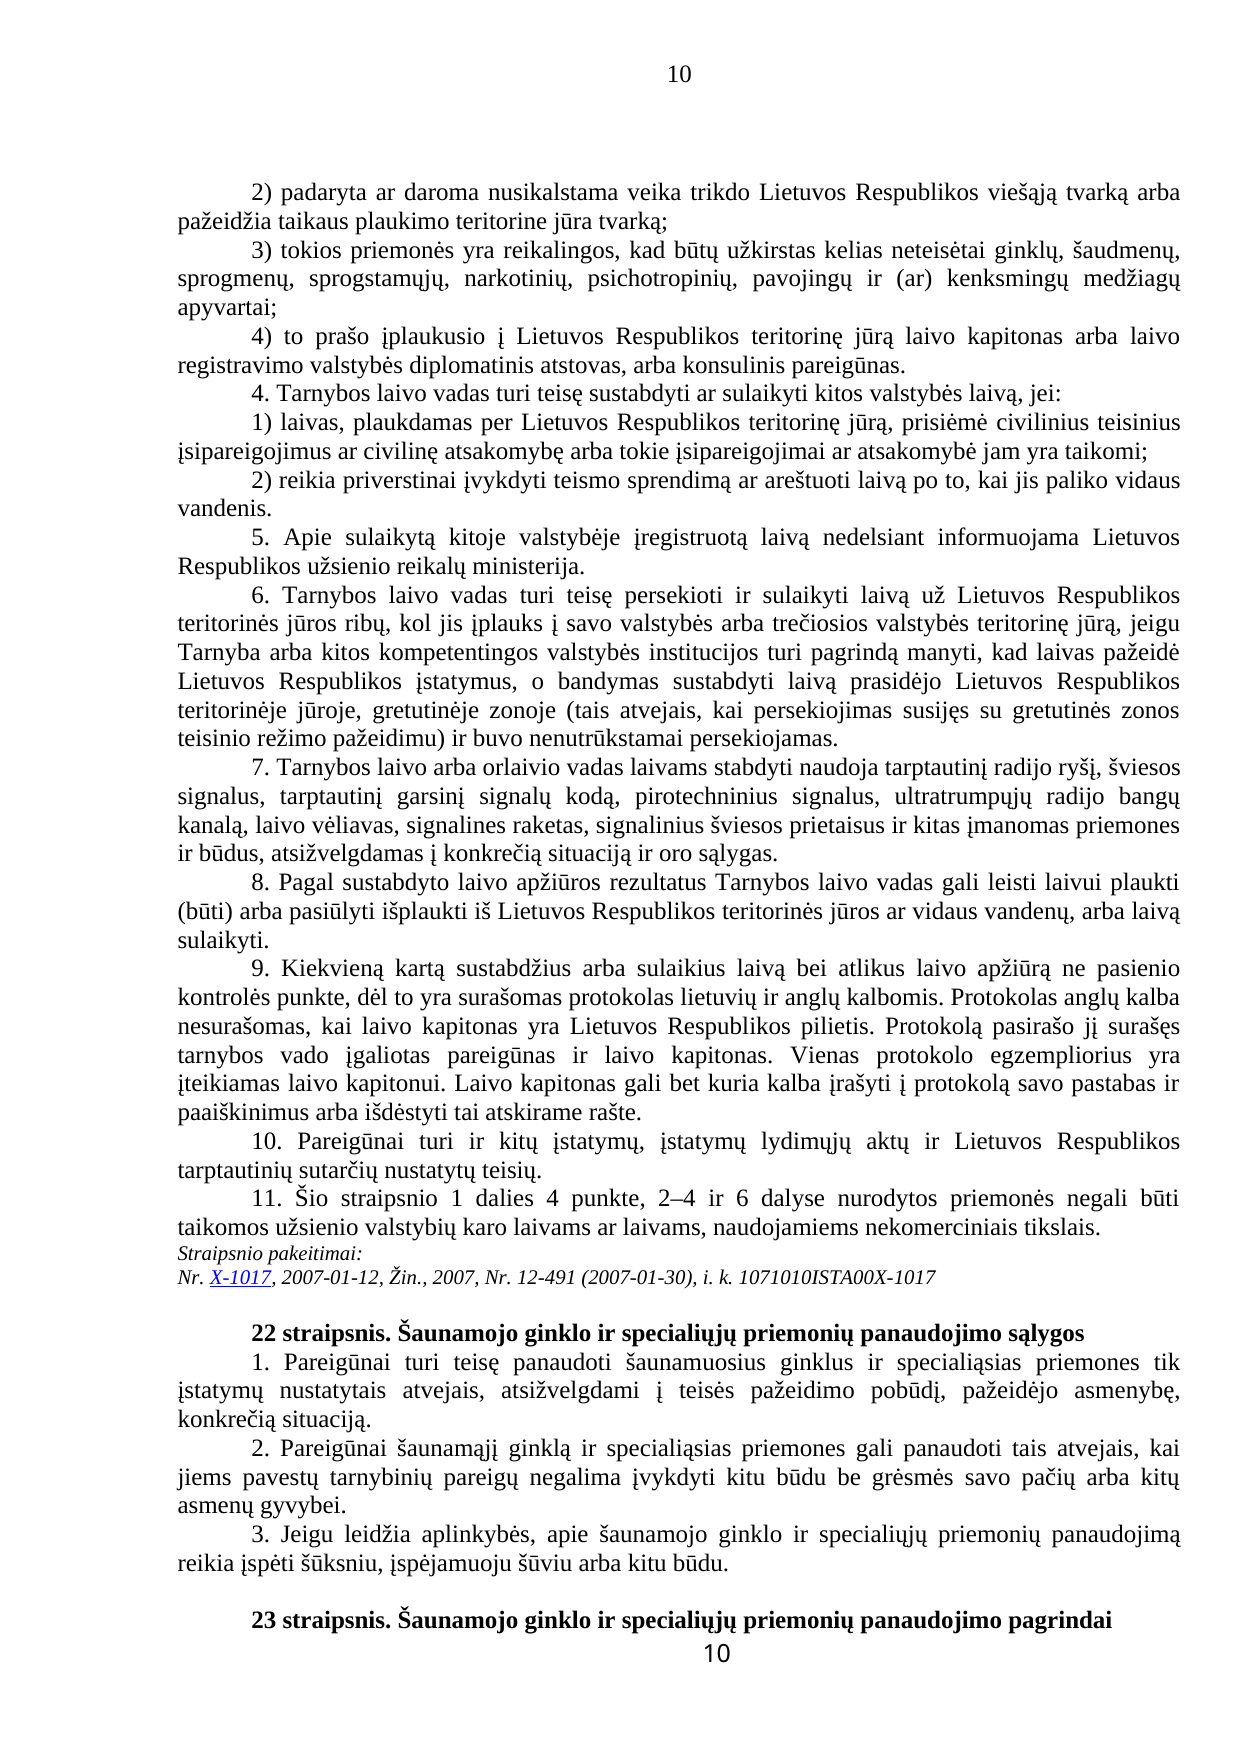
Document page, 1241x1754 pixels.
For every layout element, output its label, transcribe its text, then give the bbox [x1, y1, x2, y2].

text 2) reikia priverstinai įvykdyti teismo sprendimą ar areštuoti laivą po to, kai jis paliko vidaus vandenis. [177, 465, 1181, 522]
text 8. Pagal sustabdyto laivo apžiūros rezultatus Tarnybos laivo vadas gali leisti laivui plaukti (būti) arba pasiūlyti išplaukti iš Lietuvos Respublikos teritorinės jūros ar vidaus vandenų, arba laivą sulaikyti. [177, 867, 1181, 953]
text 2) padaryta ar daroma nusikalstama veika trikdo Lietuvos Respublikos viešąją tvarką arba pažeidžia taikaus plaukimo teritorine jūra tvarką; [177, 177, 1181, 235]
text 7. Tarnybos laivo arba orlaivio vadas laivams stabdyti naudoja tarptautinį radijo ryšį, šviesos signalus, tarptautinį garsinį signalų kodą, pirotechninius signalus, ultratrumpųjų radijo bangų kanalą, laivo vėliavas, signalines raketas, signalinius šviesos prietaisus ir kitas įmanomas priemones ir būdus, atsižvelgdamas į konkrečią situaciją ir oro sąlygas. [177, 752, 1181, 867]
text 11. Šio straipsnio 1 dalies 4 punkte, 2–4 ir 6 dalyse nurodytos priemonės negali būti taikomos užsienio valstybių karo laivams ar laivams, naudojamiems nekomerciniais tikslais. [177, 1183, 1181, 1241]
text 1. Pareigūnai turi teisę panaudoti šaunamuosius ginklus ir specialiąsias priemones tik įstatymų nustatytais atvejais, atsižvelgdami į teisės pažeidimo pobūdį, pažeidėjo asmenybę, konkrečią situaciją. [177, 1347, 1181, 1433]
text 2. Pareigūnai šaunamąjį ginklą ir specialiąsias priemones gali panaudoti tais atvejais, kai jiems pavestų tarnybinių pareigų negalima įvykdyti kitu būdu be grėsmės savo pačių arba kitų asmenų gyvybei. [177, 1433, 1181, 1519]
text Nr. X-1017, 2007-01-12, Žin., 2007, Nr. 12-491 (2007-01-30), i. k. 1071010ISTA00X-1017 [177, 1265, 1181, 1289]
text 3) tokios priemonės yra reikalingos, kad būtų užkirstas kelias neteisėtai ginklų, šaudmenų, sprogmenų, sprogstamųjų, narkotinių, psichotropinių, pavojingų ir (ar) kenksmingų medžiagų apyvartai; [177, 235, 1181, 321]
text 4. Tarnybos laivo vadas turi teisę sustabdyti ar sulaikyti kitos valstybės laivą, jei: [177, 378, 1181, 407]
text 3. Jeigu leidžia aplinkybės, apie šaunamojo ginklo ir specialiųjų priemonių panaudojimą reikia įspėti šūksniu, įspėjamuoju šūviu arba kitu būdu. [177, 1519, 1181, 1577]
text 9. Kiekvieną kartą sustabdžius arba sulaikius laivą bei atlikus laivo apžiūrą ne pasienio kontrolės punkte, dėl to yra surašomas protokolas lietuvių ir anglų kalbomis. Protokolas anglų kalba nesurašomas, kai laivo kapitonas yra Lietuvos Respublikos pilietis. Protokolą pasirašo jį surašęs tarnybos vado įgaliotas pareigūnas ir laivo kapitonas. Vienas protokolo egzempliorius yra įteikiamas laivo kapitonui. Laivo kapitonas gali bet kuria kalba įrašyti į protokolą savo pastabas ir paaiškinimus arba išdėstyti tai atskirame rašte. [177, 953, 1181, 1126]
text 4) to prašo įplaukusio į Lietuvos Respublikos teritorinę jūrą laivo kapitonas arba laivo registravimo valstybės diplomatinis atstovas, arba konsulinis pareigūnas. [177, 321, 1181, 378]
text Straipsnio pakeitimai: [177, 1241, 1181, 1265]
text 22 straipsnis. Šaunamojo ginklo ir specialiųjų priemonių panaudojimo sąlygos [177, 1318, 1181, 1347]
text 1) laivas, plaukdamas per Lietuvos Respublikos teritorinę jūrą, prisiėmė civilinius teisinius įsipareigojimus ar civilinę atsakomybę arba tokie įsipareigojimai ar atsakomybė jam yra taikomi; [177, 407, 1181, 465]
text 23 straipsnis. Šaunamojo ginklo ir specialiųjų priemonių panaudojimo pagrindai [177, 1605, 1181, 1634]
text 6. Tarnybos laivo vadas turi teisę persekioti ir sulaikyti laivą už Lietuvos Respublikos teritorinės jūros ribų, kol jis įplauks į savo valstybės arba trečiosios valstybės teritorinę jūrą, jeigu Tarnyba arba kitos kompetentingos valstybės institucijos turi pagrindą manyti, kad laivas pažeidė Lietuvos Respublikos įstatymus, o bandymas sustabdyti laivą prasidėjo Lietuvos Respublikos teritorinėje jūroje, gretutinėje zonoje (tais atvejais, kai persekiojimas susijęs su gretutinės zonos teisinio režimo pažeidimu) ir buvo nenutrūkstamai persekiojamas. [177, 580, 1181, 752]
text 5. Apie sulaikytą kitoje valstybėje įregistruotą laivą nedelsiant informuojama Lietuvos Respublikos užsienio reikalų ministerija. [177, 522, 1181, 580]
text 10. Pareigūnai turi ir kitų įstatymų, įstatymų lydimųjų aktų ir Lietuvos Respublikos tarptautinių sutarčių nustatytų teisių. [177, 1126, 1181, 1183]
